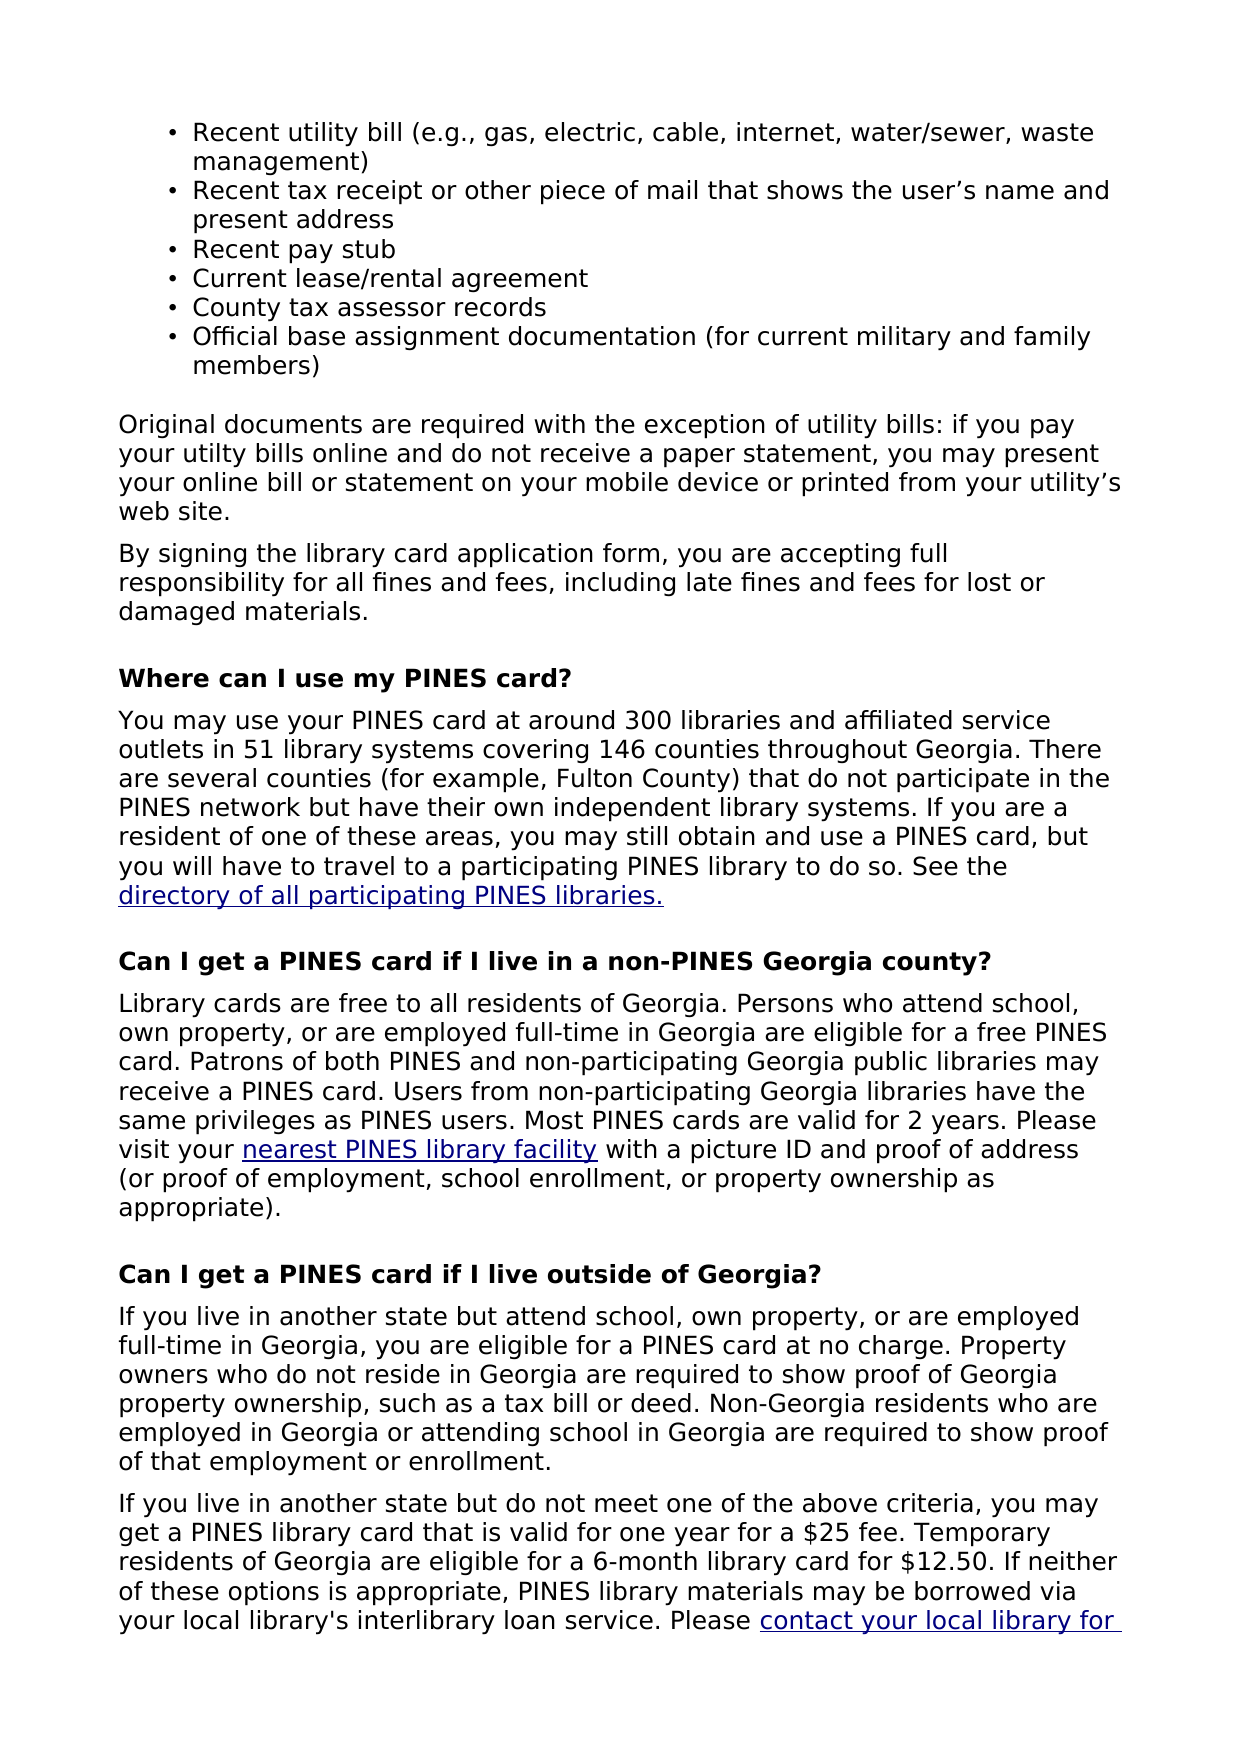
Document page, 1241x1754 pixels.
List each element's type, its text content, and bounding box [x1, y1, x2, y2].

list Recent pay stub [177, 235, 1122, 264]
list Recent tax receipt or other piece of mail that shows the user’s name and present address [177, 176, 1122, 235]
list Current lease/rental agreement [177, 264, 1122, 293]
list Recent utility bill (e.g., gas, electric, cable, internet, water/sewer, waste management) [177, 118, 1122, 176]
subtitle Where can I use my PINES card? [118, 664, 1122, 693]
text If you live in another state but do not meet one of the above criteria, you may get a PINES library card that is valid for one year for a $25 fee. Temporary residents of Georgia are eligible for a 6-month library card for $12.50. If neither of these options is appropriate, PINES library materials may be borrowed via your local library's interlibrary loan service. Please contact your local library for [118, 1489, 1122, 1635]
text Original documents are required with the exception of utility bills: if you pay your utilty bills online and do not receive a paper statement, you may present your online bill or statement on your mobile device or printed from your utility’s web site. [118, 410, 1122, 527]
list Official base assignment documentation (for current military and family members) [177, 322, 1122, 381]
text If you live in another state but attend school, own property, or are employed full-time in Georgia, you are eligible for a PINES card at no charge. Property owners who do not reside in Georgia are required to show proof of Georgia property ownership, such as a tax bill or deed. Non-Georgia residents who are employed in Georgia or attending school in Georgia are required to show proof of that employment or enrollment. [118, 1302, 1122, 1477]
subtitle Can I get a PINES card if I live outside of Georgia? [118, 1260, 1122, 1289]
list County tax assessor records [177, 293, 1122, 322]
text By signing the library card application form, you are accepting full responsibility for all fines and fees, including late fines and fees for lost or damaged materials. [118, 539, 1122, 627]
text Library cards are free to all residents of Georgia. Persons who attend school, own property, or are employed full-time in Georgia are eligible for a free PINES card. Patrons of both PINES and non-participating Georgia public libraries may receive a PINES card. Users from non-participating Georgia libraries have the same privileges as PINES users. Most PINES cards are valid for 2 years. Please visit your nearest PINES library facility with a picture ID and proof of address (or proof of employment, school enrollment, or property ownership as appropriate). [118, 989, 1122, 1223]
text You may use your PINES card at around 300 libraries and affiliated service outlets in 51 library systems covering 146 counties throughout Georgia. There are several counties (for example, Fulton County) that do not participate in the PINES network but have their own independent library systems. If you are a resident of one of these areas, you may still obtain and use a PINES card, but you will have to travel to a participating PINES library to do so. See the directory of all participating PINES libraries. [118, 706, 1122, 910]
subtitle Can I get a PINES card if I live in a non-PINES Georgia county? [118, 948, 1122, 977]
